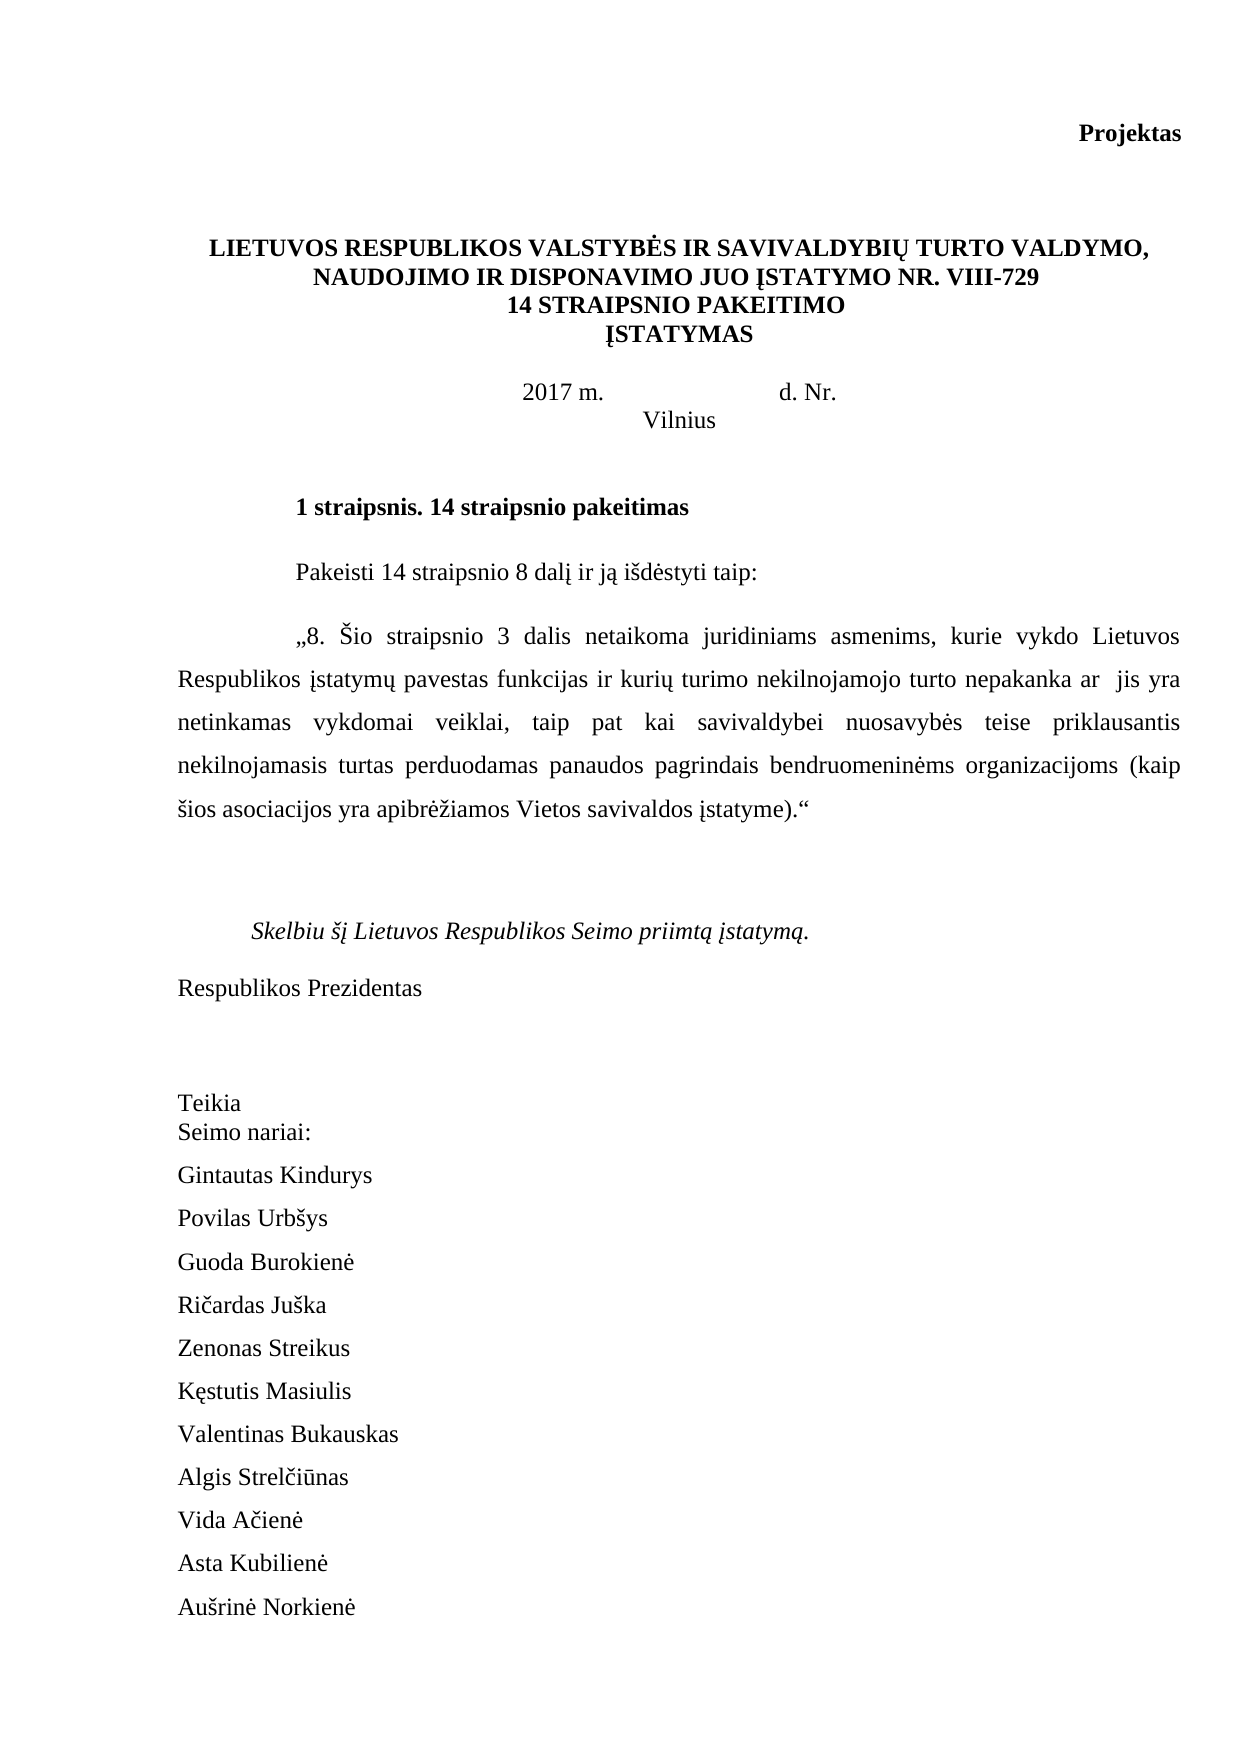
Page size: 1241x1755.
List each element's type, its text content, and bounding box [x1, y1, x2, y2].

text Asta Kubilienė [177, 1548, 1181, 1577]
text Vida Ačienė [177, 1505, 1181, 1534]
text ĮSTATYMAS [177, 319, 1181, 348]
text Seimo nariai: [177, 1117, 1181, 1146]
text Pakeisti 14 straipsnio 8 dalį ir ją išdėstyti taip: [177, 557, 1181, 585]
text Teikia [177, 1088, 1181, 1117]
text Respublikos Prezidentas [177, 973, 1181, 1002]
text Guoda Burokienė [177, 1247, 1181, 1275]
text 1 straipsnis. 14 straipsnio pakeitimas [177, 492, 1181, 521]
text Skelbiu šį Lietuvos Respublikos Seimo priimtą įstatymą. [177, 916, 1181, 945]
text Povilas Urbšys [177, 1203, 1181, 1232]
text 2017 m. d. Nr. [177, 377, 1181, 406]
text Projektas [177, 118, 1181, 147]
text Gintautas Kindurys [177, 1160, 1181, 1189]
text Algis Strelčiūnas [177, 1462, 1181, 1491]
text 14 STRAIPSNIO PAKEITIMO [177, 291, 1181, 319]
text Valentinas Bukauskas [177, 1419, 1181, 1448]
text Vilnius [177, 406, 1181, 434]
text Zenonas Streikus [177, 1333, 1181, 1362]
text Aušrinė Norkienė [177, 1592, 1181, 1620]
text Lietuvos respublikos VALSTYBĖS IR SAVIVALDYBIŲ TURTO VALDYMO, NAUDOJIMO IR DISPONAVIMO JUO ĮSTATYMO NR. VIII-729 [177, 233, 1181, 291]
text „8. Šio straipsnio 3 dalis netaikoma juridiniams asmenims, kurie vykdo Lietuvos Respublikos įstatymų pavestas funkcijas ir kurių turimo nekilnojamojo turto nepakanka ar jis yra netinkamas vykdomai veiklai, taip pat kai savivaldybei nuosavybės teise priklausantis nekilnojamasis turtas perduodamas panaudos pagrindais bendruomeninėms organizacijoms (kaip šios asociacijos yra apibrėžiamos Vietos savivaldos įstatyme).“ [177, 621, 1181, 822]
text Ričardas Juška [177, 1290, 1181, 1318]
text Kęstutis Masiulis [177, 1376, 1181, 1405]
